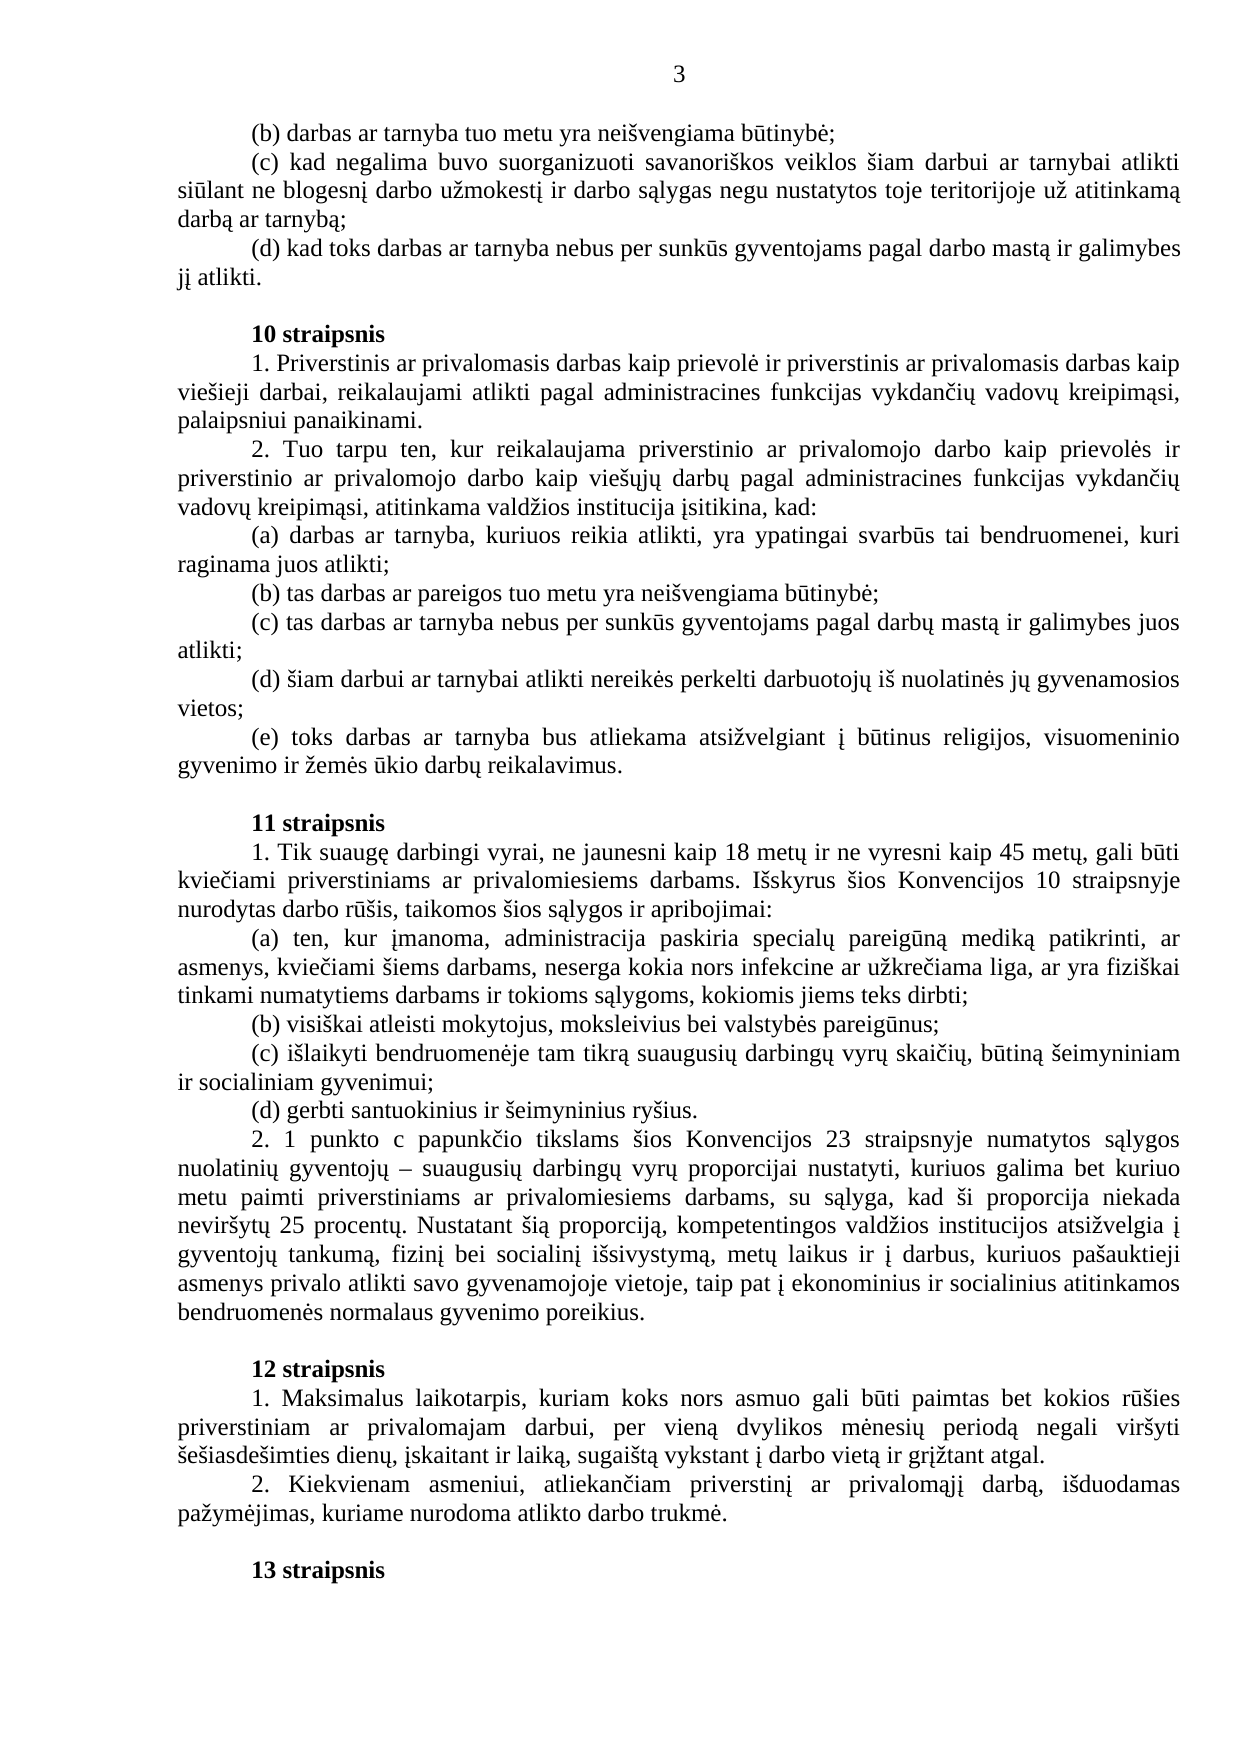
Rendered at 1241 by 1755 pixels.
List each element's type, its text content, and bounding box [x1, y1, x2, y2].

text 2. Kiekvienam asmeniui, atliekančiam priverstinį ar privalomąjį darbą, išduodamas pažymėjimas, kuriame nurodoma atlikto darbo trukmė. [177, 1469, 1181, 1527]
text (c) kad negalima buvo suorganizuoti savanoriškos veiklos šiam darbui ar tarnybai atlikti siūlant ne blogesnį darbo užmokestį ir darbo sąlygas negu nustatytos toje teritorijoje už atitinkamą darbą ar tarnybą; [177, 147, 1181, 233]
text (d) kad toks darbas ar tarnyba nebus per sunkūs gyventojams pagal darbo mastą ir galimybes jį atlikti. [177, 233, 1181, 291]
text (c) išlaikyti bendruomenėje tam tikrą suaugusių darbingų vyrų skaičių, būtiną šeimyniniam ir socialiniam gyvenimui; [177, 1038, 1181, 1096]
text 1. Priverstinis ar privalomasis darbas kaip prievolė ir priverstinis ar privalomasis darbas kaip viešieji darbai, reikalaujami atlikti pagal administracines funkcijas vykdančių vadovų kreipimąsi, palaipsniui panaikinami. [177, 348, 1181, 434]
text (c) tas darbas ar tarnyba nebus per sunkūs gyventojams pagal darbų mastą ir galimybes juos atlikti; [177, 607, 1181, 664]
text (b) visiškai atleisti mokytojus, moksleivius bei valstybės pareigūnus; [177, 1009, 1181, 1038]
text (d) gerbti santuokinius ir šeimyninius ryšius. [177, 1096, 1181, 1124]
text (a) darbas ar tarnyba, kuriuos reikia atlikti, yra ypatingai svarbūs tai bendruomenei, kuri raginama juos atlikti; [177, 521, 1181, 578]
text 12 straipsnis [177, 1354, 1181, 1383]
text (d) šiam darbui ar tarnybai atlikti nereikės perkelti darbuotojų iš nuolatinės jų gyvenamosios vietos; [177, 664, 1181, 722]
text 13 straipsnis [177, 1556, 1181, 1584]
text 2. Tuo tarpu ten, kur reikalaujama priverstinio ar privalomojo darbo kaip prievolės ir priverstinio ar privalomojo darbo kaip viešųjų darbų pagal administracines funkcijas vykdančių vadovų kreipimąsi, atitinkama valdžios institucija įsitikina, kad: [177, 434, 1181, 521]
text (e) toks darbas ar tarnyba bus atliekama atsižvelgiant į būtinus religijos, visuomeninio gyvenimo ir žemės ūkio darbų reikalavimus. [177, 722, 1181, 779]
text 1. Tik suaugę darbingi vyrai, ne jaunesni kaip 18 metų ir ne vyresni kaip 45 metų, gali būti kviečiami priverstiniams ar privalomiesiems darbams. Išskyrus šios Konvencijos 10 straipsnyje nurodytas darbo rūšis, taikomos šios sąlygos ir apribojimai: [177, 837, 1181, 923]
text (b) darbas ar tarnyba tuo metu yra neišvengiama būtinybė; [177, 118, 1181, 147]
text 10 straipsnis [177, 319, 1181, 348]
text (b) tas darbas ar pareigos tuo metu yra neišvengiama būtinybė; [177, 578, 1181, 607]
text 2. 1 punkto c papunkčio tikslams šios Konvencijos 23 straipsnyje numatytos sąlygos nuolatinių gyventojų – suaugusių darbingų vyrų proporcijai nustatyti, kuriuos galima bet kuriuo metu paimti priverstiniams ar privalomiesiems darbams, su sąlyga, kad ši proporcija niekada neviršytų 25 procentų. Nustatant šią proporciją, kompetentingos valdžios institucijos atsižvelgia į gyventojų tankumą, fizinį bei socialinį išsivystymą, metų laikus ir į darbus, kuriuos pašauktieji asmenys privalo atlikti savo gyvenamojoje vietoje, taip pat į ekonominius ir socialinius atitinkamos bendruomenės normalaus gyvenimo poreikius. [177, 1124, 1181, 1326]
text 1. Maksimalus laikotarpis, kuriam koks nors asmuo gali būti paimtas bet kokios rūšies priverstiniam ar privalomajam darbui, per vieną dvylikos mėnesių periodą negali viršyti šešiasdešimties dienų, įskaitant ir laiką, sugaištą vykstant į darbo vietą ir grįžtant atgal. [177, 1383, 1181, 1469]
text (a) ten, kur įmanoma, administracija paskiria specialų pareigūną mediką patikrinti, ar asmenys, kviečiami šiems darbams, neserga kokia nors infekcine ar užkrečiama liga, ar yra fiziškai tinkami numatytiems darbams ir tokioms sąlygoms, kokiomis jiems teks dirbti; [177, 923, 1181, 1009]
text 11 straipsnis [177, 808, 1181, 837]
